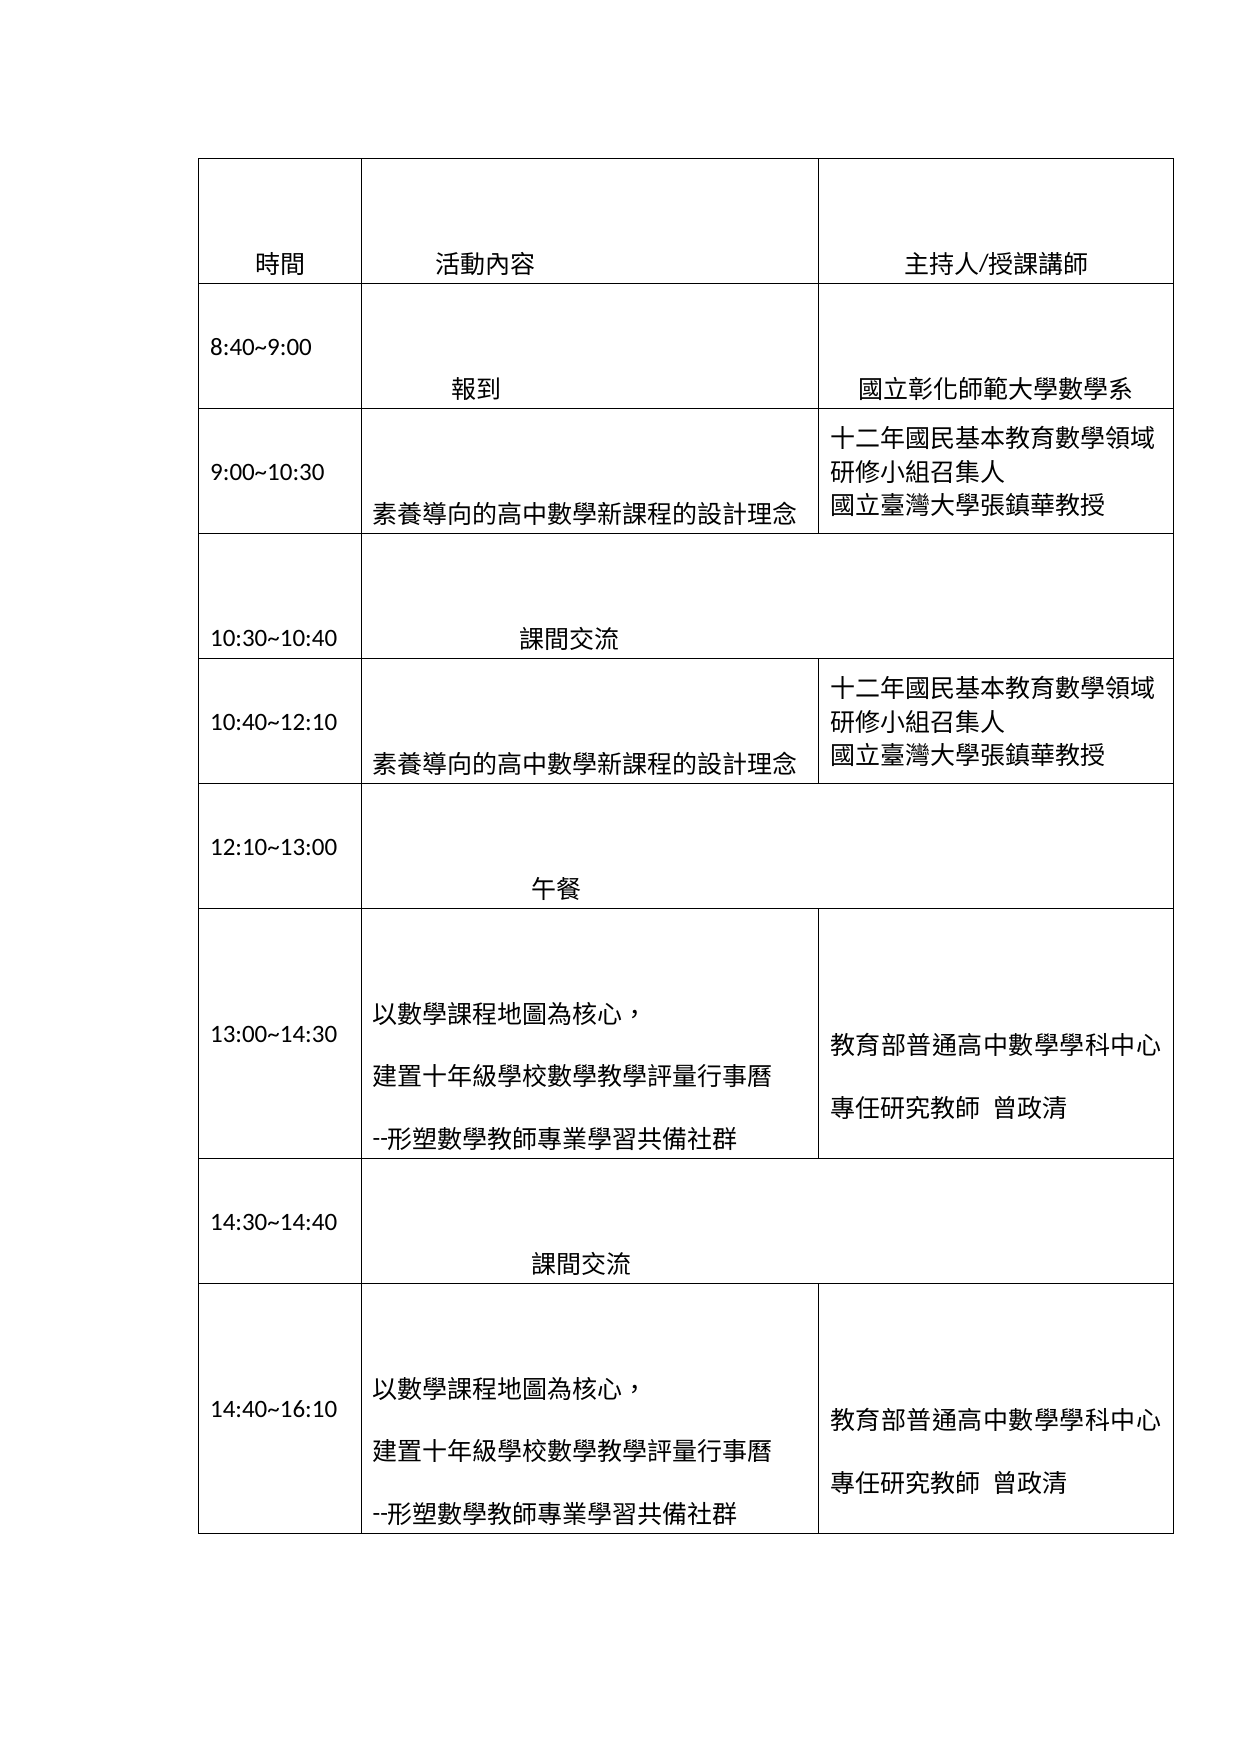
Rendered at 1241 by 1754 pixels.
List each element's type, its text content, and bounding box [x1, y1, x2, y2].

table_cell 十二年國民基本教育數學領域研修小組召集人 國立臺灣大學張鎮華教授 [819, 409, 1173, 533]
table_cell 10:30~10:40 [199, 534, 361, 658]
table_cell 以數學課程地圖為核心， 建置十年級學校數學教學評量行事曆 --形塑數學教師專業學習共備社群 [362, 1284, 818, 1533]
table_cell 素養導向的高中數學新課程的設計理念 [362, 659, 818, 783]
table_header 活動內容 [362, 159, 818, 283]
table_cell 課間交流 [362, 1159, 1173, 1283]
table_cell 報到 [362, 284, 818, 408]
table_cell 午餐 [362, 784, 1173, 908]
table_cell 教育部普通高中數學學科中心專任研究教師 曾政清 [819, 1284, 1173, 1533]
table_cell 10:40~12:10 [199, 659, 361, 783]
table_cell 國立彰化師範大學數學系 [819, 284, 1173, 408]
table_header 時間 [199, 159, 361, 283]
table_cell 以數學課程地圖為核心， 建置十年級學校數學教學評量行事曆 --形塑數學教師專業學習共備社群 [362, 909, 818, 1158]
table_cell 13:00~14:30 [199, 909, 361, 1158]
table_cell 8:40~9:00 [199, 284, 361, 408]
table_cell 14:30~14:40 [199, 1159, 361, 1283]
table_header 主持人/授課講師 [819, 159, 1173, 283]
table_cell 教育部普通高中數學學科中心專任研究教師 曾政清 [819, 909, 1173, 1158]
table_cell 素養導向的高中數學新課程的設計理念 [362, 409, 818, 533]
table_cell 十二年國民基本教育數學領域研修小組召集人 國立臺灣大學張鎮華教授 [819, 659, 1173, 783]
table_cell 14:40~16:10 [199, 1284, 361, 1533]
table_cell 9:00~10:30 [199, 409, 361, 533]
table_cell 12:10~13:00 [199, 784, 361, 908]
table_cell 課間交流 [362, 534, 1173, 658]
